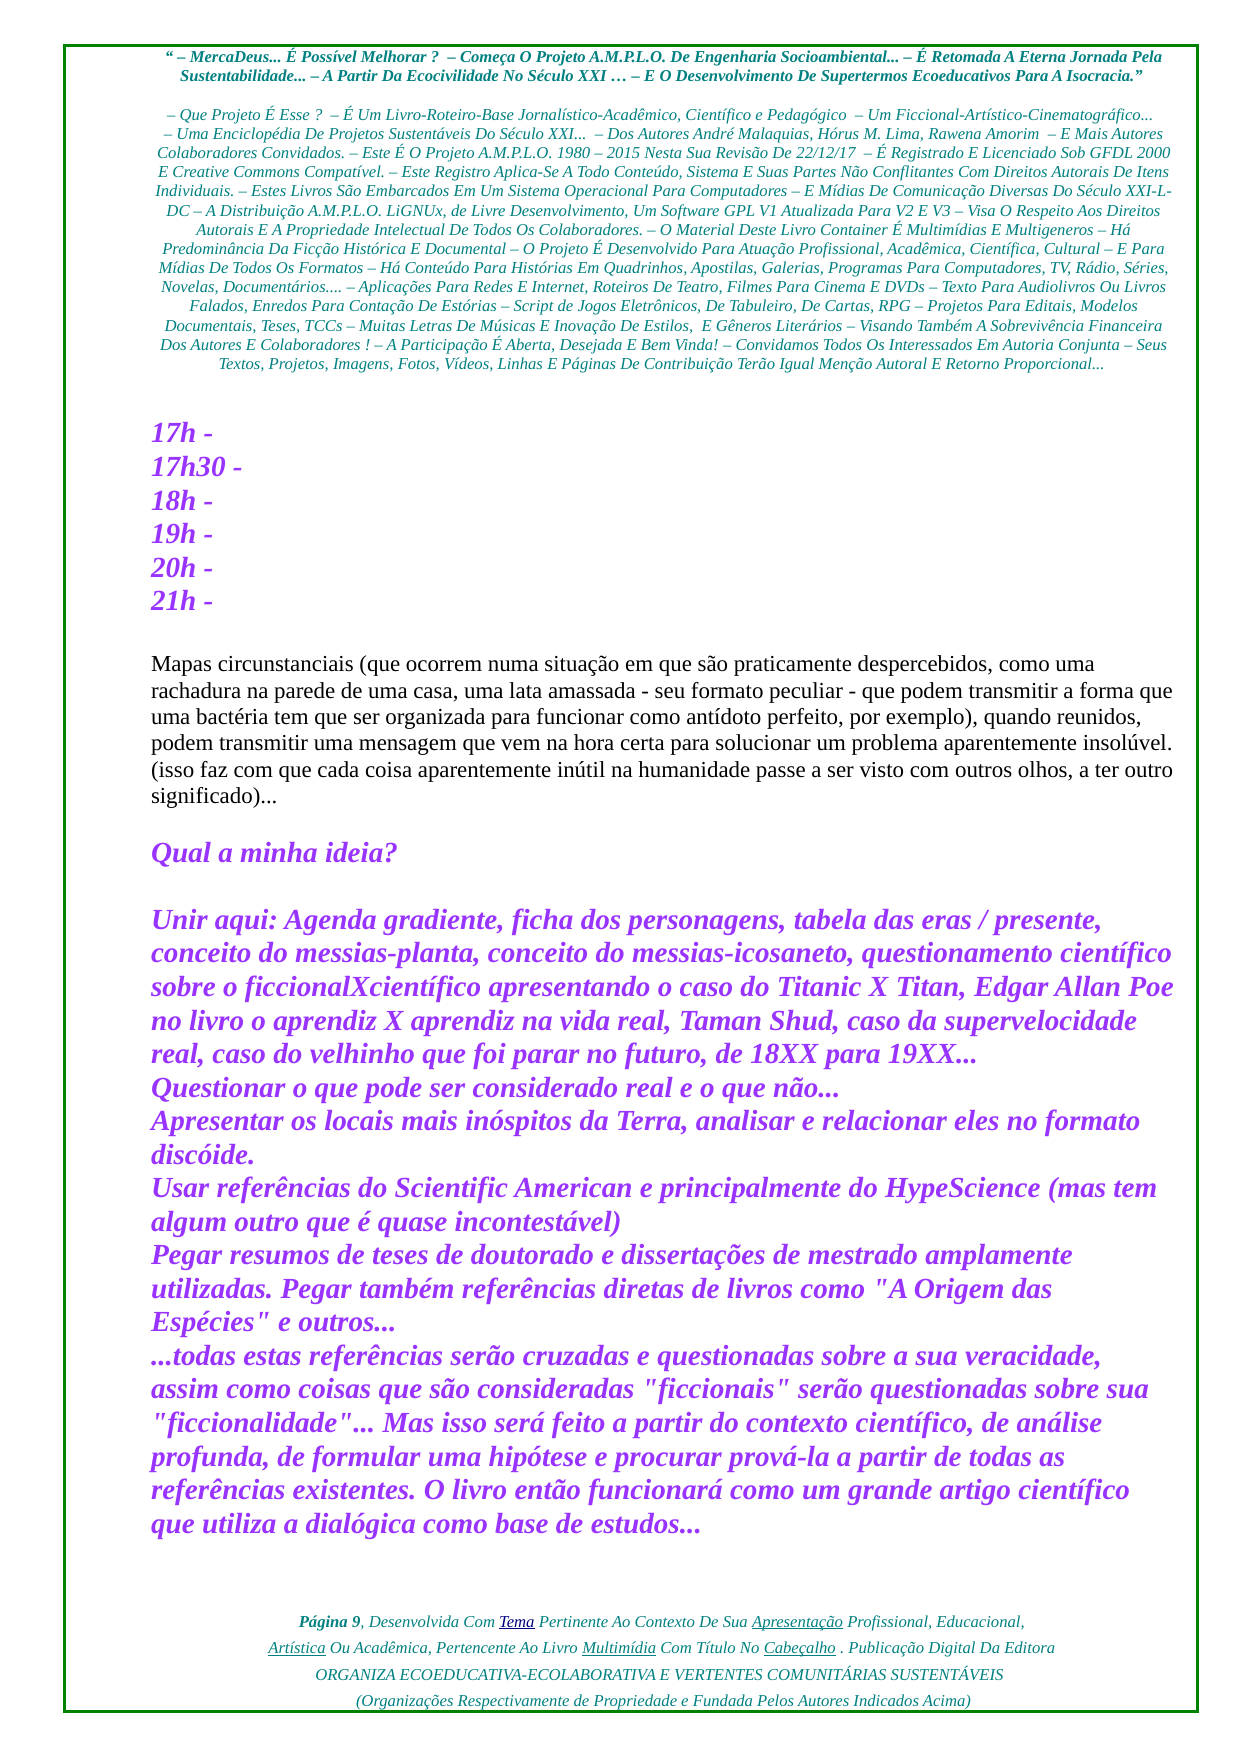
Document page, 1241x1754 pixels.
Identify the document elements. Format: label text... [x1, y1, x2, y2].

text (isso faz com que cada coisa aparentemente inútil na humanidade passe a ser visto com outros olhos, a ter outro significado)... [151, 756, 1178, 808]
text Usar referências do Scientific American e principalmente do HypeScience (mas tem algum outro que é quase incontestável) [151, 1170, 1178, 1237]
text 18h - [151, 483, 1178, 516]
text Questionar o que pode ser considerado real e o que não... [151, 1070, 1178, 1103]
text 20h - [151, 550, 1178, 583]
text Qual a minha ideia? [151, 835, 1178, 868]
text 21h - [151, 583, 1178, 617]
text 17h - [151, 416, 1178, 449]
text Apresentar os locais mais inóspitos da Terra, analisar e relacionar eles no formato discóide. [151, 1103, 1178, 1170]
text Pegar resumos de teses de doutorado e dissertações de mestrado amplamente utilizadas. Pegar também referências diretas de livros como "A Origem das Espécies" e outros... [151, 1237, 1178, 1338]
text Mapas circunstanciais (que ocorrem numa situação em que são praticamente despercebidos, como uma rachadura na parede de uma casa, uma lata amassada - seu formato peculiar - que podem transmitir a forma que uma bactéria tem que ser organizada para funcionar como antídoto perfeito, por exemplo), quando reunidos, podem transmitir uma mensagem que vem na hora certa para solucionar um problema aparentemente insolúvel. [151, 650, 1178, 756]
text 19h - [151, 516, 1178, 550]
text Unir aqui: Agenda gradiente, ficha dos personagens, tabela das eras / presente, conceito do messias-planta, conceito do messias-icosaneto, questionamento científico sobre o ficcionalXcientífico apresentando o caso do Titanic X Titan, Edgar Allan Poe no livro o aprendiz X aprendiz na vida real, Taman Shud, caso da supervelocidade real, caso do velhinho que foi parar no futuro, de 18XX para 19XX... [151, 902, 1178, 1070]
text 17h30 - [151, 449, 1178, 483]
text ...todas estas referências serão cruzadas e questionadas sobre a sua veracidade, assim como coisas que são consideradas "ficcionais" serão questionadas sobre sua "ficcionalidade"... Mas isso será feito a partir do contexto científico, de análise profunda, de formular uma hipótese e procurar prová-la a partir de todas as referências existentes. O livro então funcionará como um grande artigo científico que utiliza a dialógica como base de estudos... [151, 1338, 1178, 1539]
